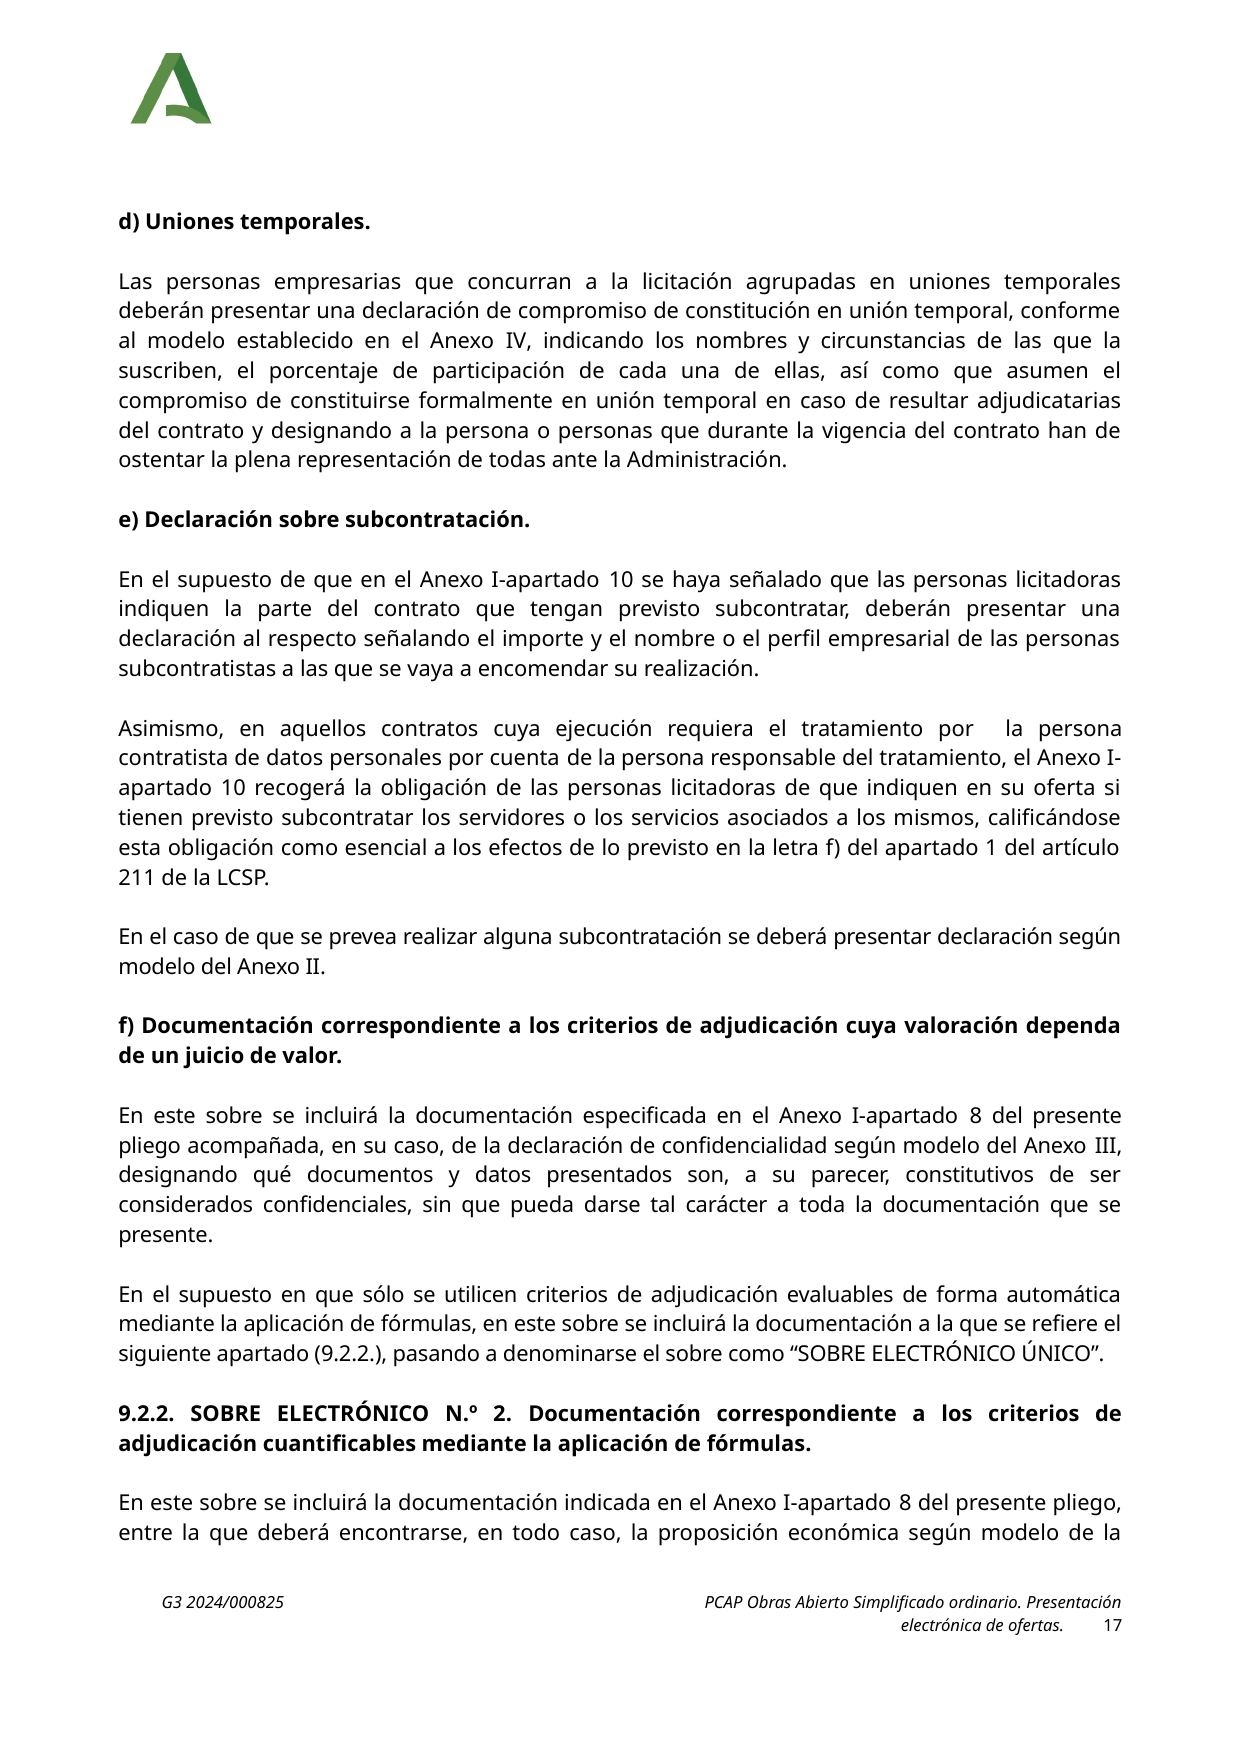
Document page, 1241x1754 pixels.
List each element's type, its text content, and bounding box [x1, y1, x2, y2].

text En este sobre se incluirá la documentación especificada en el Anexo I-apartado 8 del presente pliego acompañada, en su caso, de la declaración de confidencialidad según modelo del Anexo III, designando qué documentos y datos presentados son, a su parecer, constitutivos de ser considerados confidenciales, sin que pueda darse tal carácter a toda la documentación que se presente. [118, 1100, 1122, 1249]
subtitle 9.2.2. SOBRE ELECTRÓNICO N.º 2. Documentación correspondiente a los criterios de adjudicación cuantificables mediante la aplicación de fórmulas. [118, 1398, 1122, 1457]
text En el caso de que se prevea realizar alguna subcontratación se deberá presentar declaración según modelo del Anexo II. [118, 921, 1122, 981]
text En este sobre se incluirá la documentación indicada en el Anexo I-apartado 8 del presente pliego, entre la que deberá encontrarse, en todo caso, la proposición económica según modelo de la [118, 1487, 1122, 1547]
text e) Declaración sobre subcontratación. [118, 504, 1122, 534]
text Asimismo, en aquellos contratos cuya ejecución requiera el tratamiento por la persona contratista de datos personales por cuenta de la persona responsable del tratamiento, el Anexo I-apartado 10 recogerá la obligación de las personas licitadoras de que indiquen en su oferta si tienen previsto subcontratar los servidores o los servicios asociados a los mismos, calificándose esta obligación como esencial a los efectos de lo previsto en la letra f) del apartado 1 del artículo 211 de la LCSP. [118, 713, 1122, 891]
text Las personas empresarias que concurran a la licitación agrupadas en uniones temporales deberán presentar una declaración de compromiso de constitución en unión temporal, conforme al modelo establecido en el Anexo IV, indicando los nombres y circunstancias de las que la suscriben, el porcentaje de participación de cada una de ellas, así como que asumen el compromiso de constituirse formalmente en unión temporal en caso de resultar adjudicatarias del contrato y designando a la persona o personas que durante la vigencia del contrato han de ostentar la plena representación de todas ante la Administración. [118, 266, 1122, 474]
text En el supuesto de que en el Anexo I-apartado 10 se haya señalado que las personas licitadoras indiquen la parte del contrato que tengan previsto subcontratar, deberán presentar una declaración al respecto señalando el importe y el nombre o el perfil empresarial de las personas subcontratistas a las que se vaya a encomendar su realización. [118, 564, 1122, 683]
picture [127, 48, 216, 128]
text d) Uniones temporales. [118, 206, 1122, 236]
text En el supuesto en que sólo se utilicen criterios de adjudicación evaluables de forma automática mediante la aplicación de fórmulas, en este sobre se incluirá la documentación a la que se refiere el siguiente apartado (9.2.2.), pasando a denominarse el sobre como “SOBRE ELECTRÓNICO ÚNICO”. [118, 1279, 1122, 1368]
text f) Documentación correspondiente a los criterios de adjudicación cuya valoración dependa de un juicio de valor. [118, 1011, 1122, 1070]
